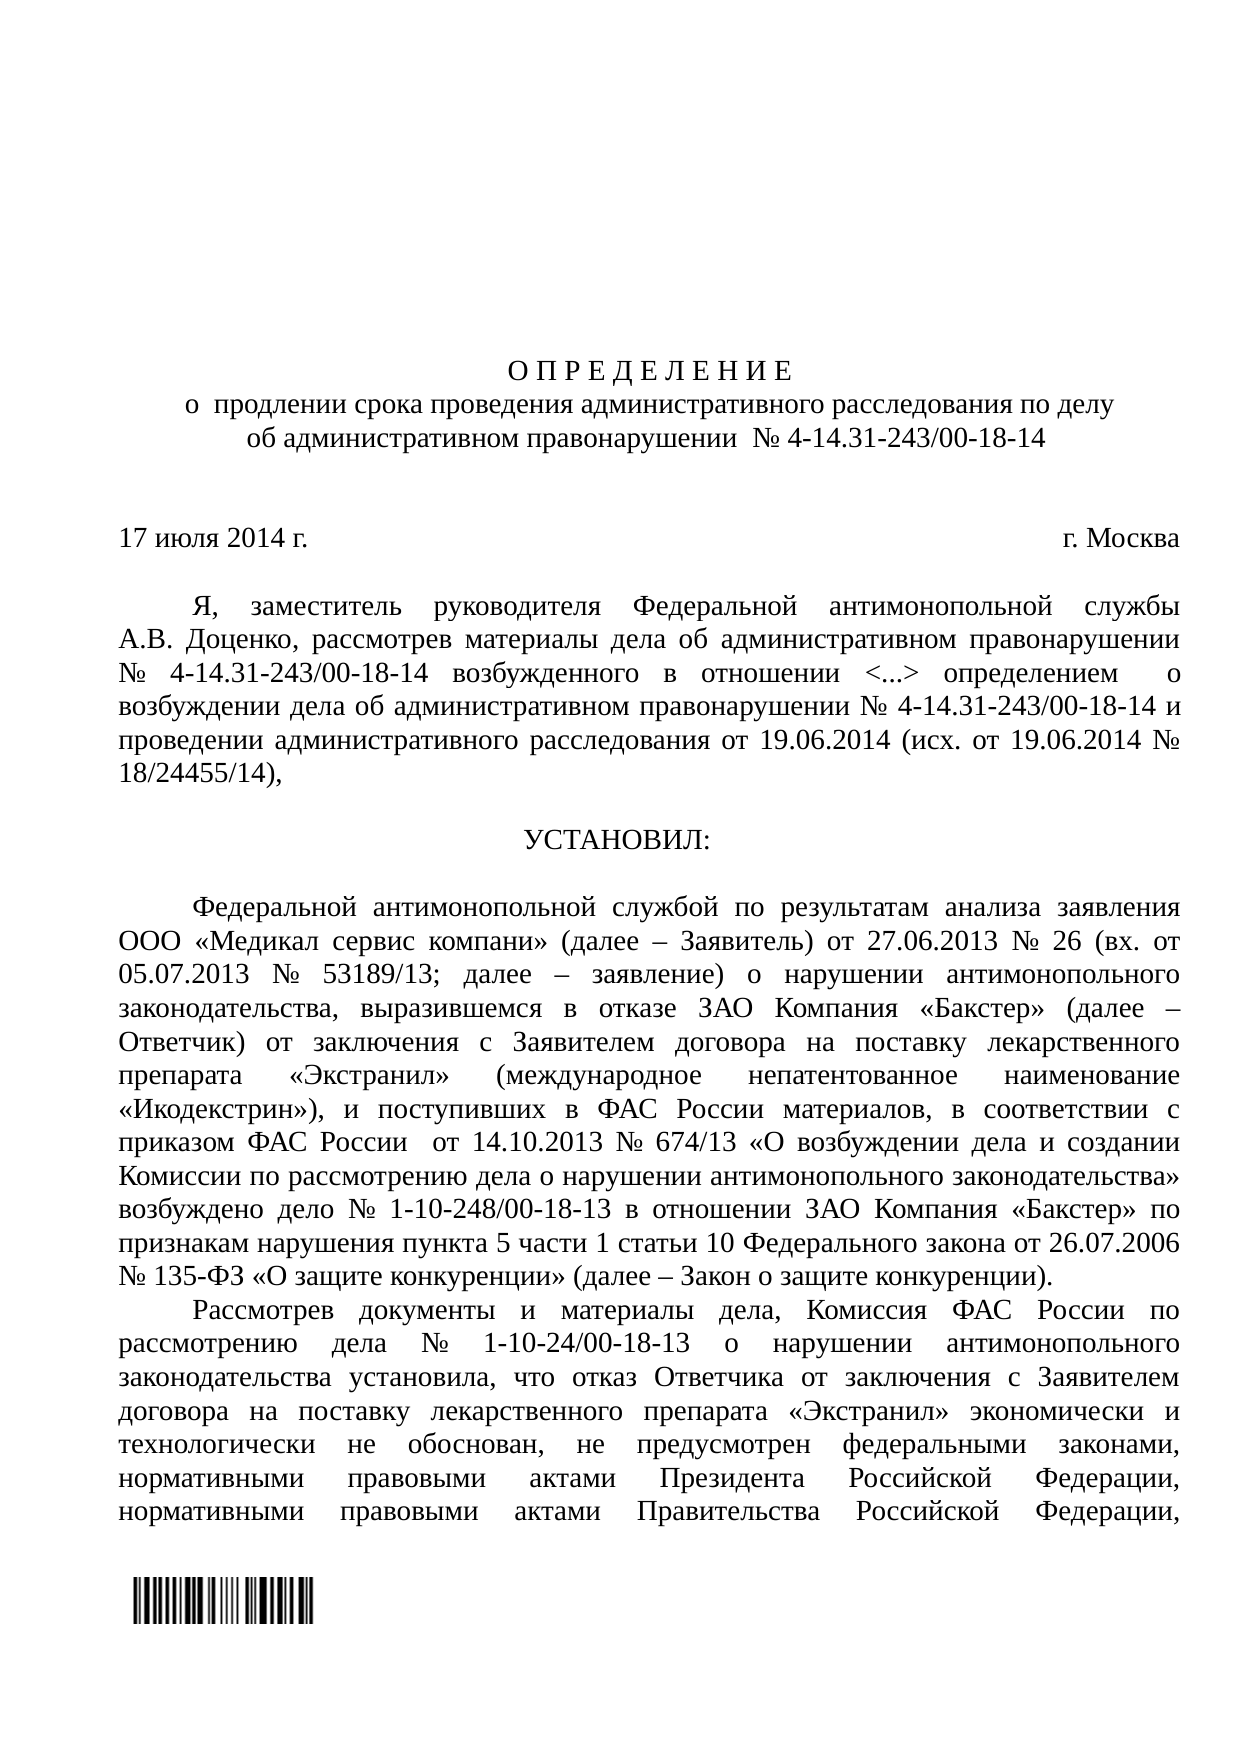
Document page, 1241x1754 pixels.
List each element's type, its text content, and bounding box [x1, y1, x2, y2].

text Рассмотрев документы и материалы дела, Комиссия ФАС России по рассмотрению дела № 1-10-24/00-18-13 о нарушении антимонопольного законодательства установила, что отказ Ответчика от заключения с Заявителем договора на поставку лекарственного препарата «Экстранил» экономически и технологически не обоснован, не предусмотрен федеральными законами, нормативными правовыми актами Президента Российской Федерации, нормативными правовыми актами Правительства Российской Федерации, [118, 1292, 1181, 1527]
picture [118, 1577, 331, 1624]
text 17 июля 2014 г. г. Москва [118, 521, 1181, 554]
text УСТАНОВИЛ: [118, 822, 1181, 856]
text Федеральной антимонопольной службой по результатам анализа заявления ООО «Медикал сервис компани» (далее – Заявитель) от 27.06.2013 № 26 (вх. от 05.07.2013 № 53189/13; далее – заявление) о нарушении антимонопольного законодательства, выразившемся в отказе ЗАО Компания «Бакстер» (далее – Ответчик) от заключения с Заявителем договора на поставку лекарственного препарата «Экстранил» (международное непатентованное наименование «Икодекстрин»), и поступивших в ФАС России материалов, в соответствии с приказом ФАС России от 14.10.2013 № 674/13 «О возбуждении дела и создании Комиссии по рассмотрению дела о нарушении антимонопольного законодательства» возбуждено дело № 1-10-248/00-18-13 в отношении ЗАО Компания «Бакстер» по признакам нарушения пункта 5 части 1 статьи 10 Федерального закона от 26.07.2006 № 135-ФЗ «О защите конкуренции» (далее – Закон о защите конкуренции). [118, 889, 1181, 1292]
text об административном правонарушении № 4-14.31-243/00-18-14 [118, 420, 1181, 453]
text О П Р Е Д Е Л Е Н И Е [118, 353, 1181, 386]
text о продлении срока проведения административного расследования по делу [118, 386, 1181, 420]
text Я, заместитель руководителя Федеральной антимонопольной службы А.В. Доценко, рассмотрев материалы дела об административном правонарушении № 4-14.31-243/00-18-14 возбужденного в отношении <...> определением о возбуждении дела об административном правонарушении № 4-14.31-243/00-18-14 и проведении административного расследования от 19.06.2014 (исх. от 19.06.2014 № 18/24455/14), [118, 588, 1181, 789]
